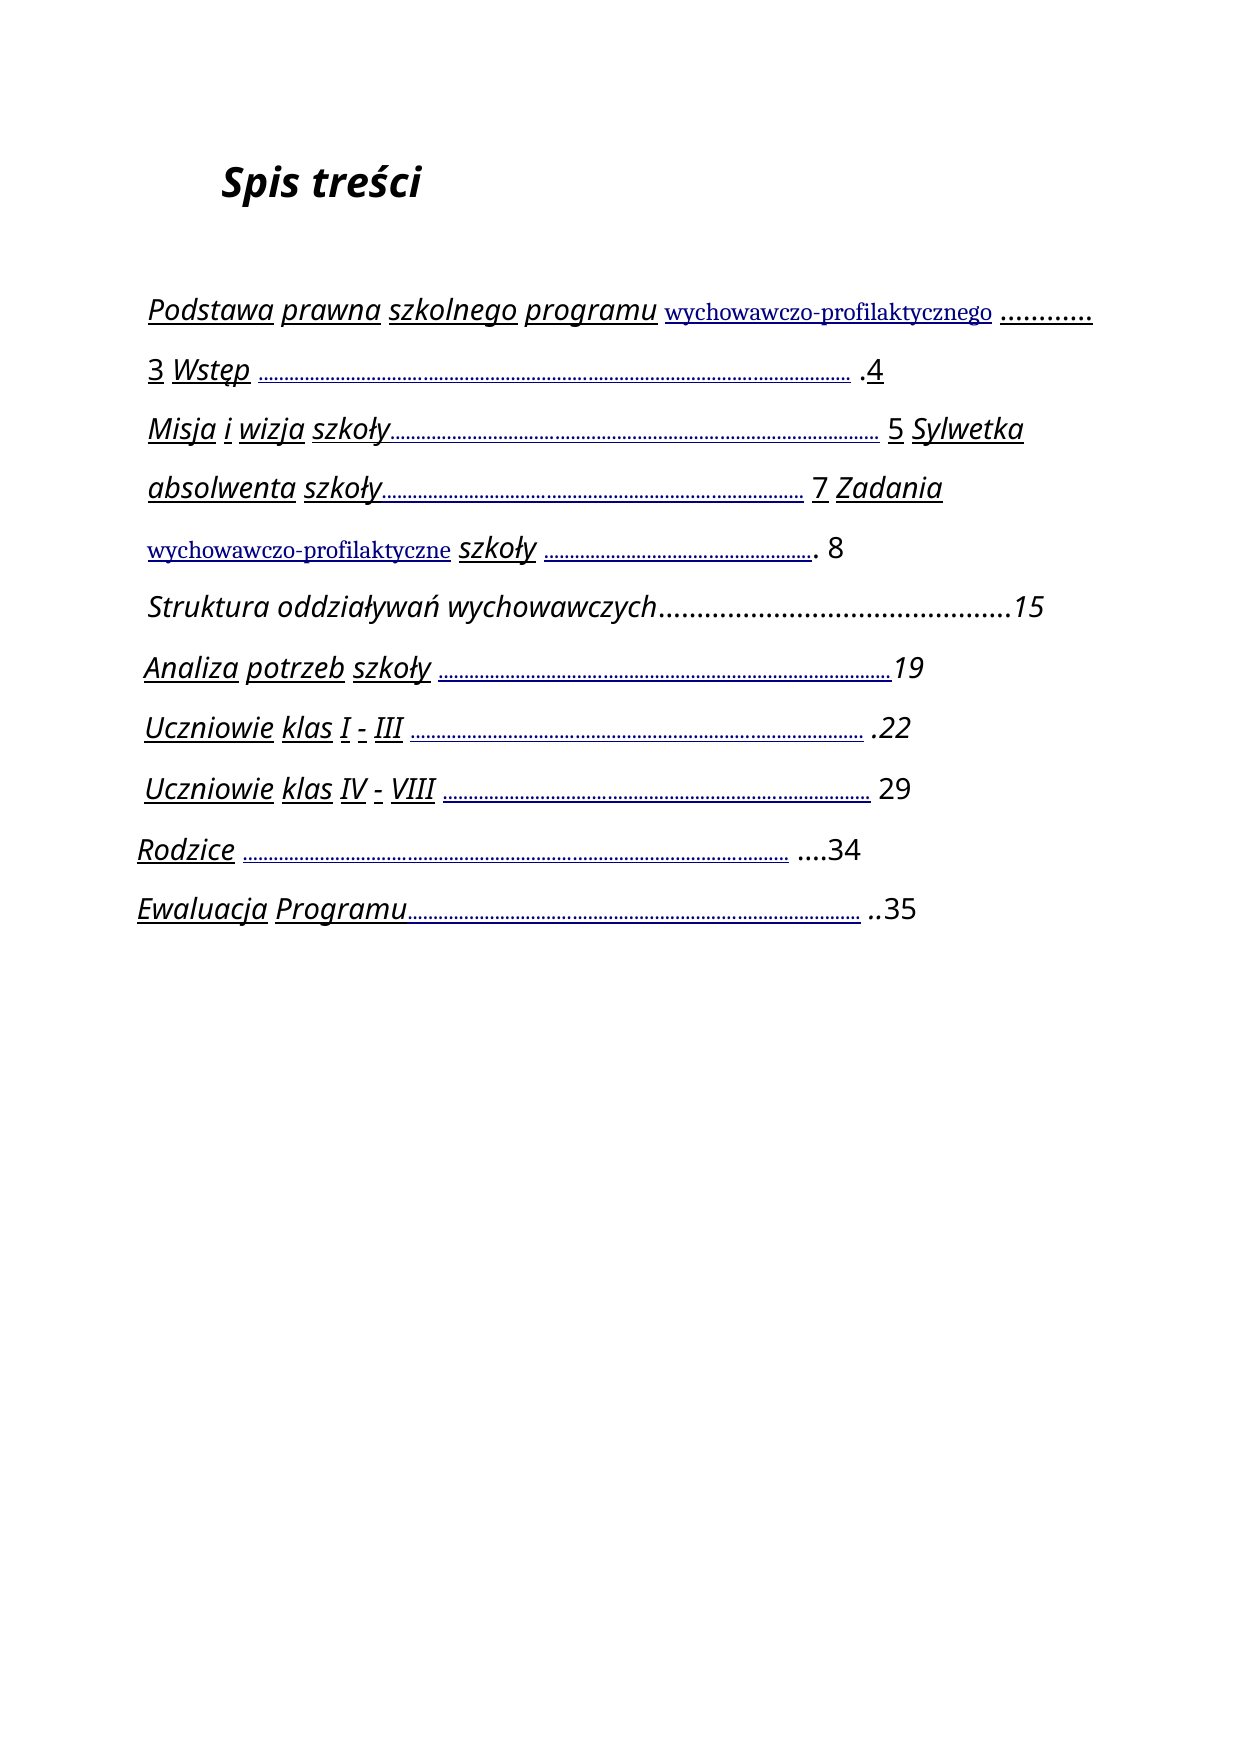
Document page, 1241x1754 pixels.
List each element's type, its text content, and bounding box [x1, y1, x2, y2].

text Rodzice .......................................................................................................... ….34 [0, 829, 1099, 868]
text Misja i wizja szkoły............................................................................................... 5 Sylwetka absolwenta szkoły.................................................................................. 7 Zadania wychowawczo-profilaktyczne szkoły ..................................................... 8 [147, 408, 1099, 567]
text Spis treści [221, 153, 1240, 210]
text Ewaluacja Programu........................................................................................ ..35 [0, 888, 1098, 928]
text Analiza potrzeb szkoły ........................................................................................19 [0, 647, 1099, 687]
text Uczniowie klas I - III ........................................................................................ .22 [0, 708, 1099, 747]
text Struktura oddziaływań wychowawczych……………………...……………….15 [147, 587, 1099, 626]
text Uczniowie klas IV - VIII ................................................................................... 29 [0, 768, 1099, 808]
text Podstawa prawna szkolnego programu wychowawczo-profilaktycznego ............ 3 Wstęp ................................................................................................................... .4 [147, 289, 1099, 388]
